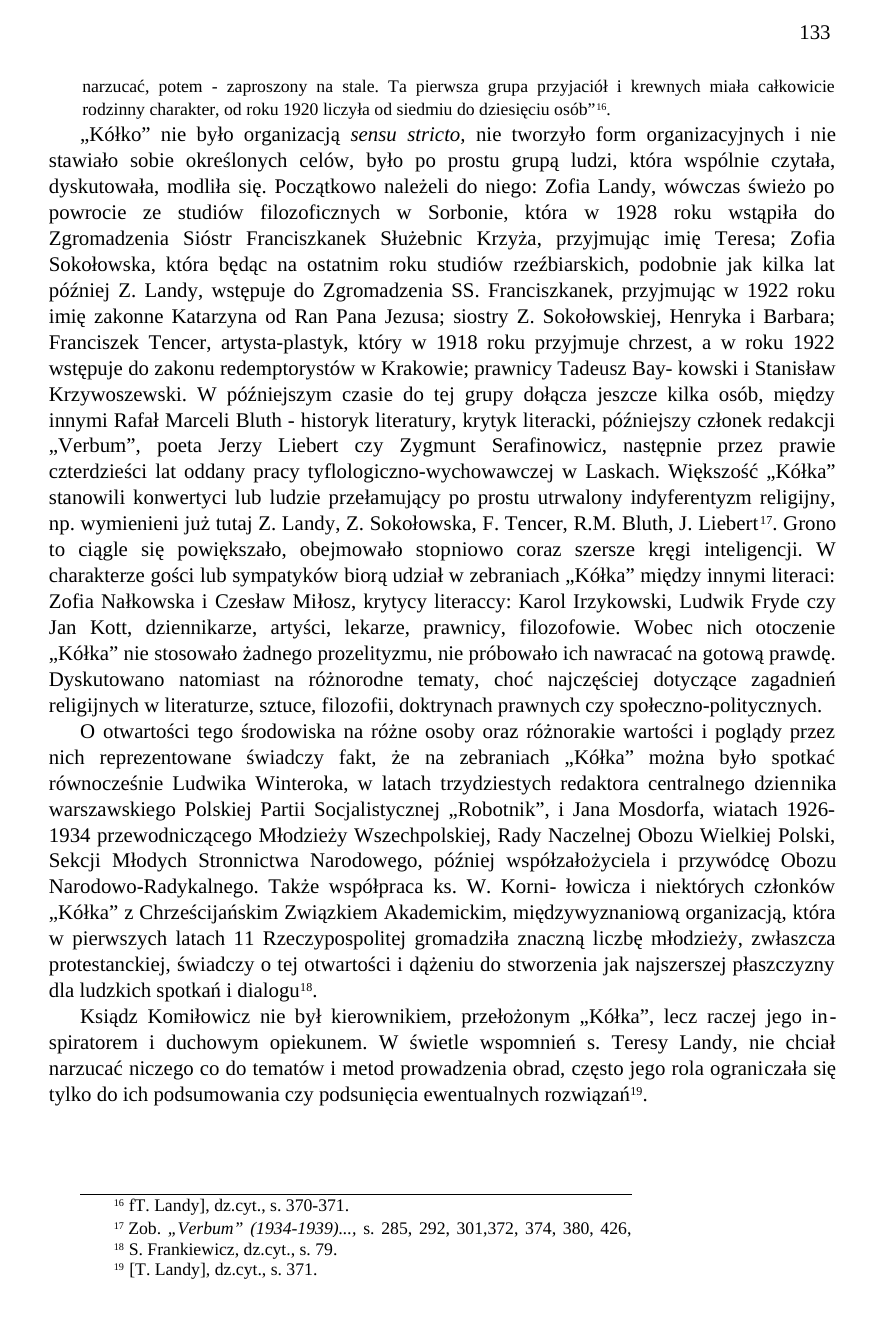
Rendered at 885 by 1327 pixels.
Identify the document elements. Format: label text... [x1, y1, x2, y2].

text 18 S. Frankiewicz, dz.cyt., s. 79. [80, 1238, 632, 1258]
text 16 fT. Landy], dz.cyt., s. 370-371. [80, 1195, 632, 1215]
text O otwartości tego środowiska na różne osoby oraz różnorakie wartości i poglądy przez nich reprezentowane świadczy fakt, że na zebraniach „Kółka” można było spotkać równocześnie Ludwika Winteroka, w latach trzydziestych redaktora centralnego dzien­nika warszawskiego Polskiej Partii Socjalistycznej „Robotnik”, i Jana Mosdorfa, wiatach 1926-1934 przewodniczącego Młodzieży Wszechpolskiej, Rady Naczelnej Obozu Wielkiej Polski, Sekcji Młodych Stronnictwa Narodowego, później współzało­życiela i przywódcę Obozu Narodowo-Radykalnego. Także współpraca ks. W. Korni- łowicza i niektórych członków „Kółka” z Chrześcijańskim Związkiem Akademickim, międzywyznaniową organizacją, która w pierwszych latach 11 Rzeczypospolitej groma­dziła znaczną liczbę młodzieży, zwłaszcza protestanckiej, świadczy o tej otwartości i dążeniu do stworzenia jak najszerszej płaszczyzny dla ludzkich spotkań i dialogu18. [49, 719, 836, 1002]
text „Kółko” nie było organizacją sensu stricto, nie tworzyło form organizacyjnych i nie stawiało sobie określonych celów, było po prostu grupą ludzi, która wspólnie czytała, dyskutowała, modliła się. Początkowo należeli do niego: Zofia Landy, wówczas świeżo po powrocie ze studiów filozoficznych w Sorbonie, która w 1928 roku wstąpiła do Zgromadzenia Sióstr Franciszkanek Służebnic Krzyża, przyjmując imię Teresa; Zofia Sokołowska, która będąc na ostatnim roku studiów rzeźbiarskich, podobnie jak kilka lat później Z. Landy, wstępuje do Zgromadzenia SS. Franciszkanek, przyjmując w 1922 roku imię zakonne Katarzyna od Ran Pana Jezusa; siostry Z. Sokołowskiej, Henryka i Barbara; Franciszek Tencer, artysta-plastyk, który w 1918 roku przyjmuje chrzest, a w roku 1922 wstępuje do zakonu redemptorystów w Krakowie; prawnicy Tadeusz Bay- kowski i Stanisław Krzywoszewski. W późniejszym czasie do tej grupy dołącza jeszcze kilka osób, między innymi Rafał Marceli Bluth - historyk literatury, krytyk literacki, późniejszy członek redakcji „Verbum”, poeta Jerzy Liebert czy Zygmunt Serafinowicz, następnie przez prawie czterdzieści lat oddany pracy tyflologiczno-wychowawczej w Laskach. Większość „Kółka” stanowili konwertyci lub ludzie przełamujący po prostu utrwalony indyferentyzm religijny, np. wymienieni już tutaj Z. Landy, Z. Sokołowska, F. Tencer, R.M. Bluth, J. Liebert17. Grono to ciągle się powiększało, obejmowało stop­niowo coraz szersze kręgi inteligencji. W charakterze gości lub sympatyków biorą udział w zebraniach „Kółka” między innymi literaci: Zofia Nałkowska i Czesław Mi­łosz, krytycy literaccy: Karol Irzykowski, Ludwik Fryde czy Jan Kott, dziennikarze, artyści, lekarze, prawnicy, filozofowie. Wobec nich otoczenie „Kółka” nie stosowało żadnego prozelityzmu, nie próbowało ich nawracać na gotową prawdę. Dyskutowano natomiast na różnorodne tematy, choć najczęściej dotyczące zagadnień religijnych w literaturze, sztuce, filozofii, doktrynach prawnych czy społeczno-politycznych. [49, 122, 836, 717]
text narzucać, potem - zaproszony na stale. Ta pierwsza grupa przyjaciół i krewnych miała całkowicie rodzinny charakter, od roku 1920 liczyła od siedmiu do dziesięciu osób”16. [82, 76, 836, 119]
text 19 [T. Landy], dz.cyt., s. 371. [80, 1259, 632, 1279]
text 17 Zob. „Verbum” (1934-1939)..., s. 285, 292, 301,372, 374, 380, 426, 432. [80, 1218, 632, 1237]
text Ksiądz Komiłowicz nie był kierownikiem, przełożonym „Kółka”, lecz raczej jego in­spiratorem i duchowym opiekunem. W świetle wspomnień s. Teresy Landy, nie chciał narzucać niczego co do tematów i metod prowadzenia obrad, często jego rola ograni­czała się tylko do ich podsumowania czy podsunięcia ewentualnych rozwiązań19. [49, 1004, 836, 1106]
text 133 [799, 20, 833, 44]
